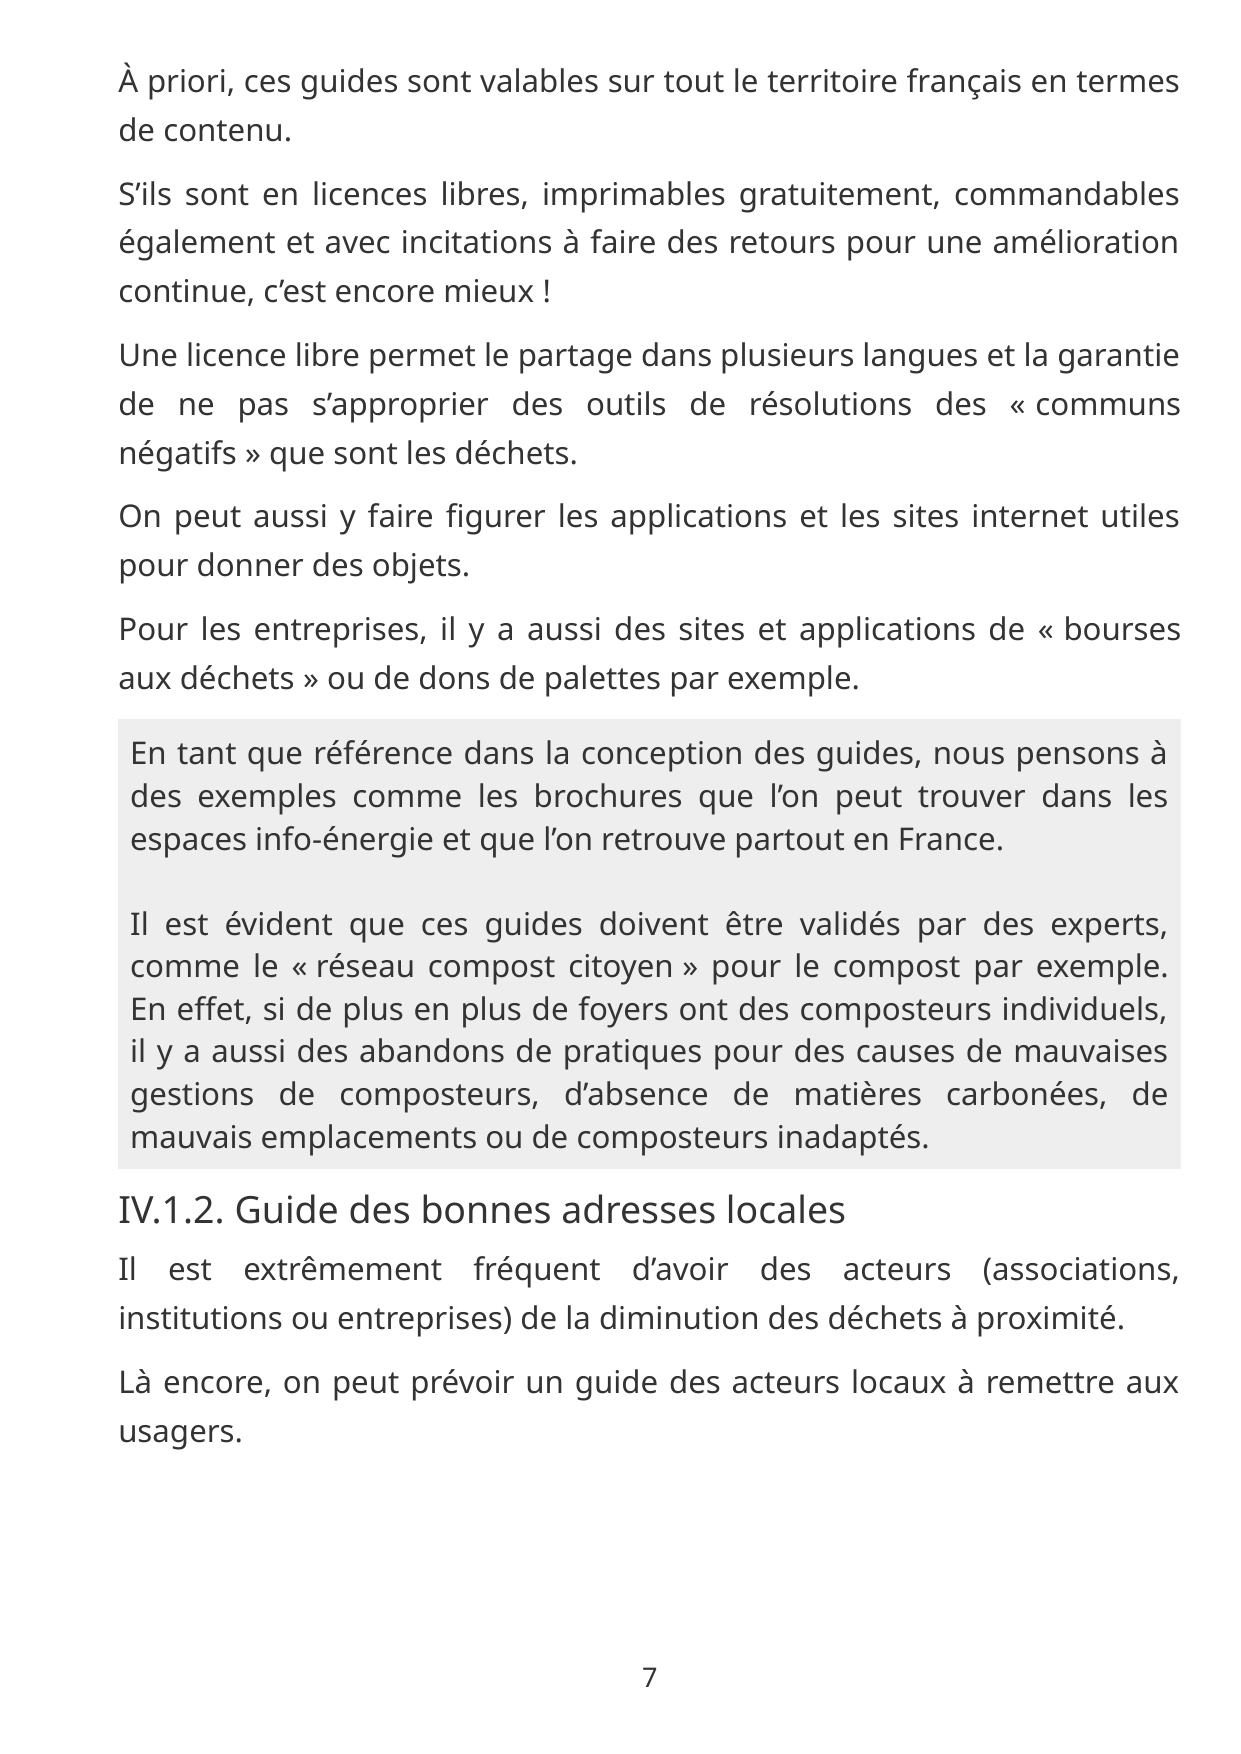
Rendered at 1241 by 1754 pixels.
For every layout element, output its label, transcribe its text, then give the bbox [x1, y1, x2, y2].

text En tant que référence dans la conception des guides, nous pensons à des exemples comme les brochures que l’on peut trouver dans les espaces info-énergie et que l’on retrouve partout en France. [118, 719, 1181, 859]
text Une licence libre permet le partage dans plusieurs langues et la garantie de ne pas s’approprier des outils de résolutions des « communs négatifs » que sont les déchets. [118, 333, 1181, 473]
text À priori, ces guides sont valables sur tout le territoire français en termes de contenu. [118, 59, 1181, 151]
text Là encore, on peut prévoir un guide des acteurs locaux à remettre aux usagers. [118, 1360, 1181, 1451]
text Il est extrêmement fréquent d’avoir des acteurs (associations, institutions ou entreprises) de la diminution des déchets à proximité. [118, 1247, 1181, 1339]
text S’ils sont en licences libres, imprimables gratuitement, commandables également et avec incitations à faire des retours pour une amélioration continue, c’est encore mieux ! [118, 172, 1181, 312]
text On peut aussi y faire figurer les applications et les sites internet utiles pour donner des objets. [118, 494, 1181, 586]
subtitle Guide des bonnes adresses locales [118, 1184, 1181, 1235]
text Il est évident que ces guides doivent être validés par des experts, comme le « réseau compost citoyen » pour le compost par exemple. En effet, si de plus en plus de foyers ont des composteurs individuels, il y a aussi des abandons de pratiques pour des causes de mauvaises gestions de composteurs, d’absence de matières carbonées, de mauvais emplacements ou de composteurs inadaptés. [118, 902, 1181, 1169]
text Pour les entreprises, il y a aussi des sites et applications de « bourses aux déchets » ou de dons de palettes par exemple. [118, 607, 1181, 698]
